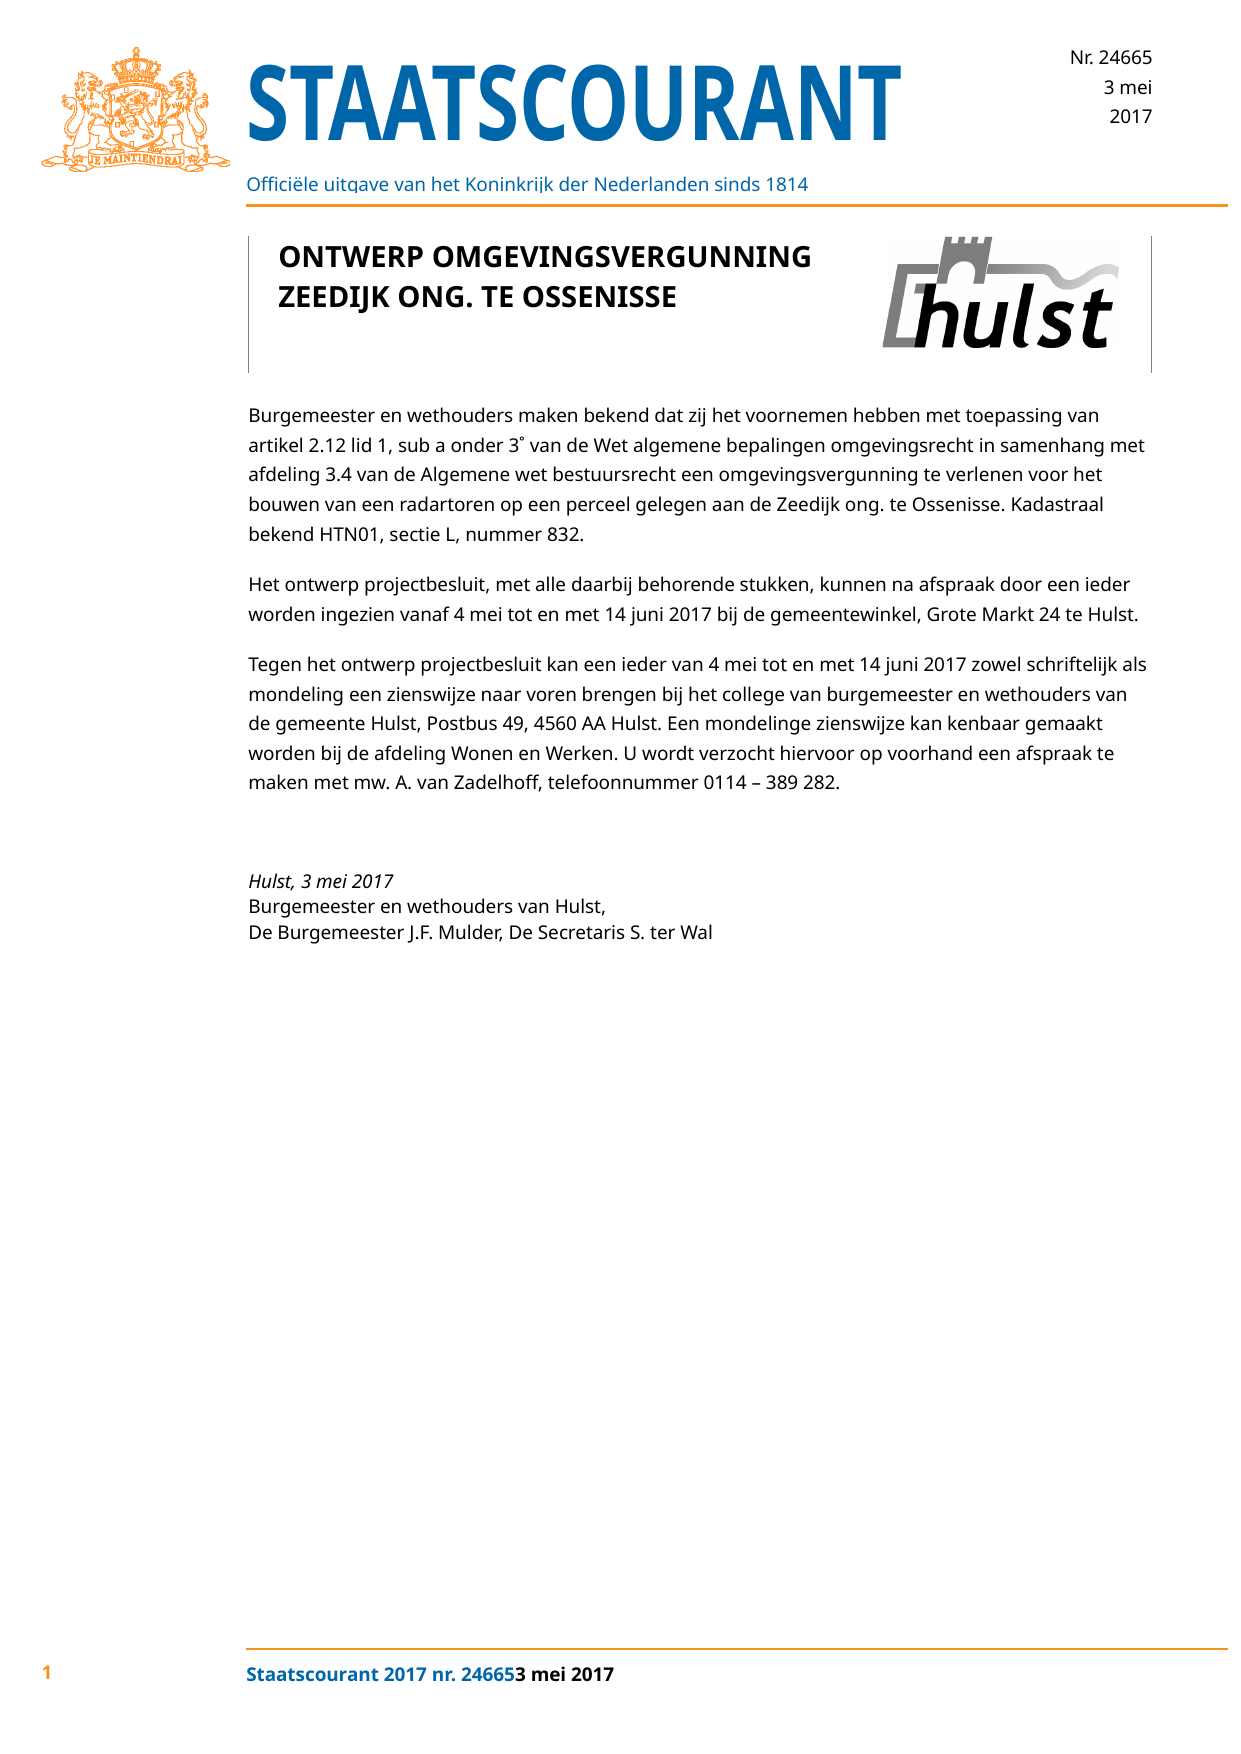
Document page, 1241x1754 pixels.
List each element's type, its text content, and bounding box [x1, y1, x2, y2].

text Het ontwerp projectbesluit, met alle daarbij behorende stukken, kunnen na afspraak door een ieder worden ingezien vanaf 4 mei tot en met 14 juni 2017 bij de gemeentewinkel, Grote Markt 24 te Hulst. [248, 571, 1152, 627]
picture [882, 236, 1119, 348]
text De Burgemeester J.F. Mulder, De Secretaris S. ter Wal [248, 919, 1152, 945]
text Burgemeester en wethouders maken bekend dat zij het voornemen hebben met toepassing van artikel 2.12 lid 1, sub a onder 3˚ van de Wet algemene bepalingen omgevingsrecht in samenhang met afdeling 3.4 van de Algemene wet bestuursrecht een omgevingsvergunning te verlenen voor het bouwen van een radartoren op een perceel gelegen aan de Zeedijk ong. te Ossenisse. Kadastraal bekend HTN01, sectie L, nummer 832. [248, 402, 1152, 547]
picture [41, 47, 231, 172]
text Burgemeester en wethouders van Hulst, [248, 893, 1152, 919]
text Tegen het ontwerp projectbesluit kan een ieder van 4 mei tot en met 14 juni 2017 zowel schriftelijk als mondeling een zienswijze naar voren brengen bij het college van burgemeester en wethouders van de gemeente Hulst, Postbus 49, 4560 AA Hulst. Een mondelinge zienswijze kan kenbaar gemaakt worden bij de afdeling Wonen en Werken. U wordt verzocht hiervoor op voorhand een afspraak te maken met mw. A. van Zadelhoff, telefoonnummer 0114 – 389 282. [248, 651, 1152, 795]
table_header ONTWERP OMGEVINGSVERGUNNING ZEEDIJK ONG. TE OSSENISSE [249, 236, 850, 373]
table_header [850, 236, 1151, 373]
text Hulst, 3 mei 2017 [248, 868, 1152, 893]
